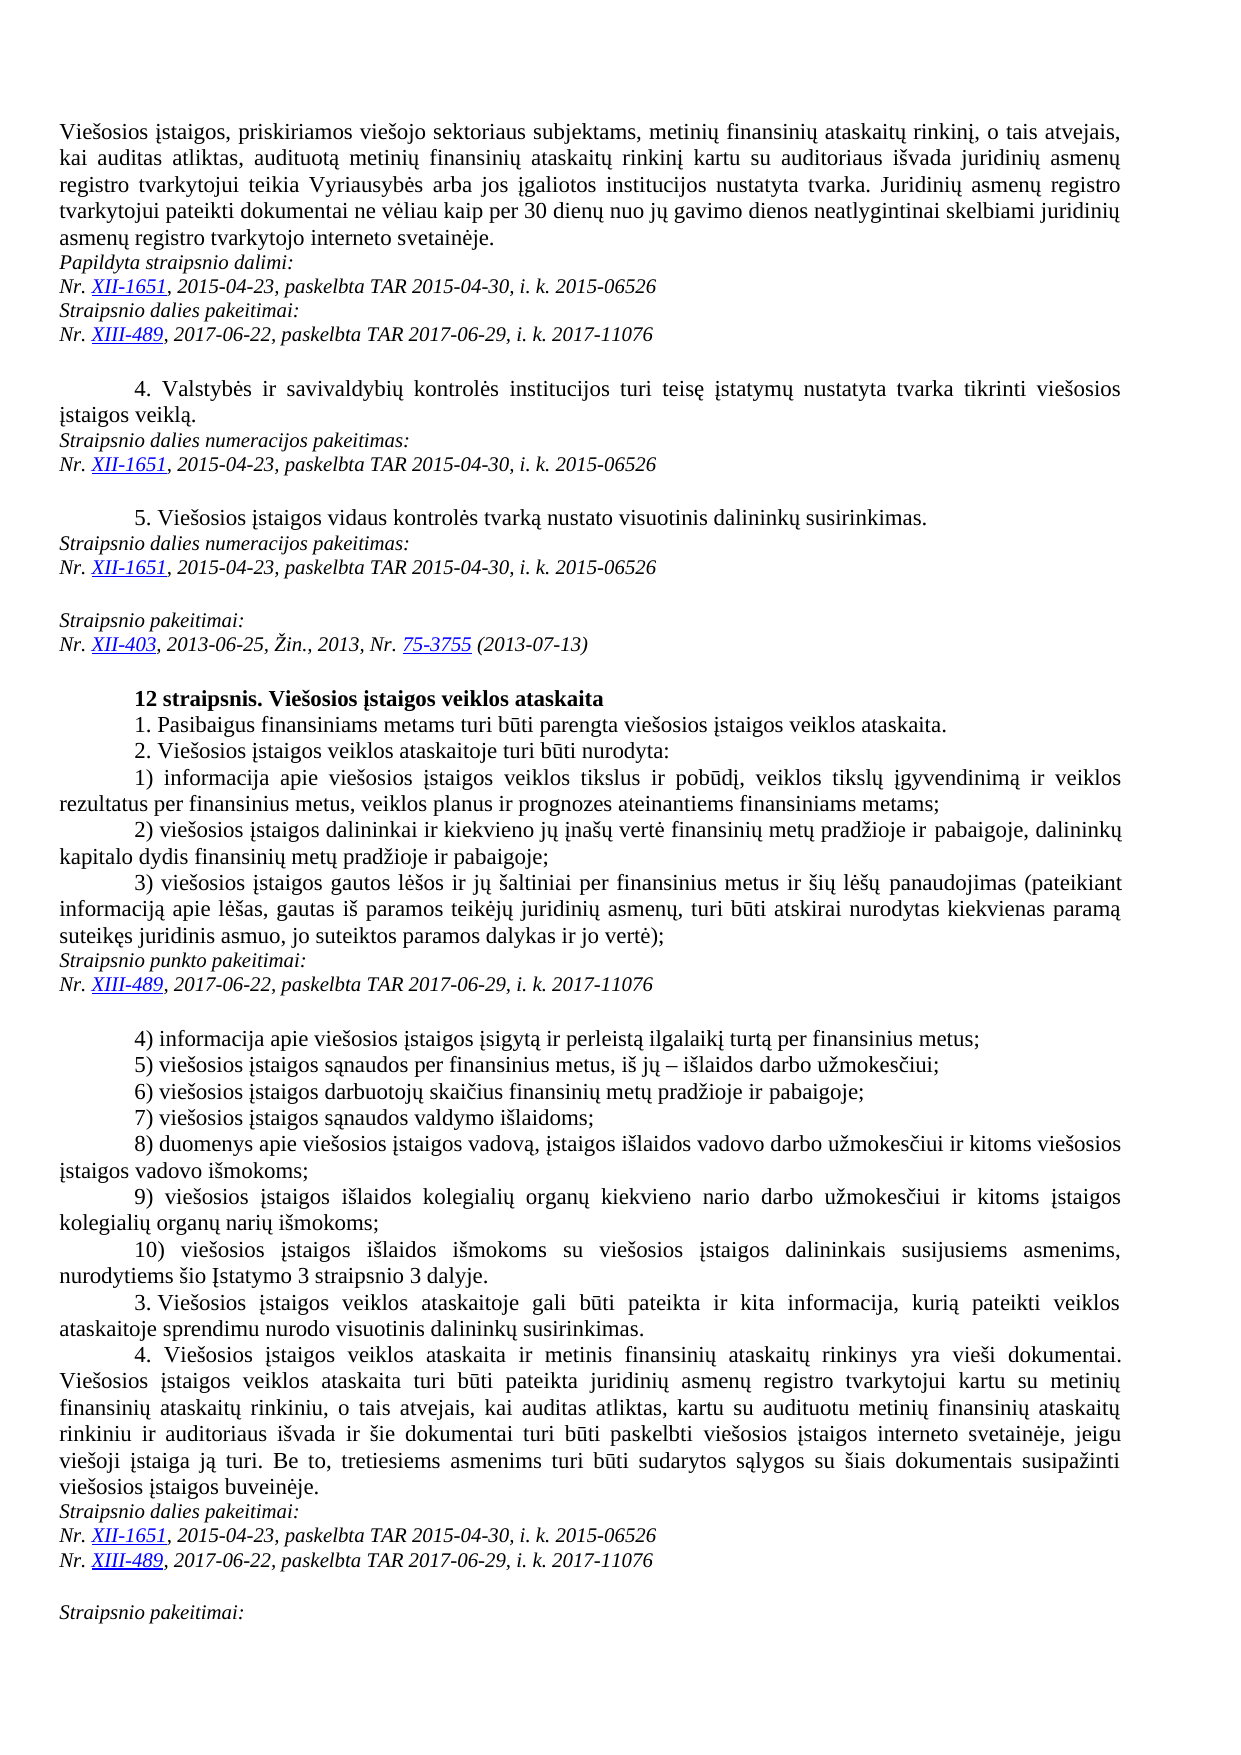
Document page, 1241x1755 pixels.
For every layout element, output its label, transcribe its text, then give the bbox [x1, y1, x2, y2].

text Nr. XII-1651, 2015-04-23, paskelbta TAR 2015-04-30, i. k. 2015-06526 [59, 1523, 1122, 1547]
text Nr. XIII-489, 2017-06-22, paskelbta TAR 2017-06-29, i. k. 2017-11076 [59, 1547, 1122, 1572]
text 3) viešosios įstaigos gautos lėšos ir jų šaltiniai per finansinius metus ir šių lėšų panaudojimas (pateikiant informaciją apie lėšas, gautas iš paramos teikėjų juridinių asmenų, turi būti atskirai nurodytas kiekvienas paramą suteikęs juridinis asmuo, jo suteiktos paramos dalykas ir jo vertė); [59, 869, 1122, 948]
text Straipsnio pakeitimai: [59, 608, 1122, 632]
text Papildyta straipsnio dalimi: [59, 250, 1122, 274]
text 12 straipsnis. Viešosios įstaigos veiklos ataskaita [59, 684, 1122, 711]
text 4. Valstybės ir savivaldybių kontrolės institucijos turi teisę įstatymų nustatyta tvarka tikrinti viešosios įstaigos veiklą. [59, 375, 1122, 428]
text Nr. XII-403, 2013-06-25, Žin., 2013, Nr. 75-3755 (2013-07-13) [59, 632, 1122, 656]
text Straipsnio dalies numeracijos pakeitimas: [59, 531, 1122, 555]
text Straipsnio punkto pakeitimai: [59, 948, 1122, 972]
text Nr. XII-1651, 2015-04-23, paskelbta TAR 2015-04-30, i. k. 2015-06526 [59, 555, 1122, 579]
text 5. Viešosios įstaigos vidaus kontrolės tvarką nustato visuotinis dalininkų susirinkimas. [59, 504, 1122, 531]
text 4) informacija apie viešosios įstaigos įsigytą ir perleistą ilgalaikį turtą per finansinius metus; [59, 1025, 1122, 1051]
text 1. Pasibaigus finansiniams metams turi būti parengta viešosios įstaigos veiklos ataskaita. [59, 711, 1122, 737]
text Straipsnio dalies numeracijos pakeitimas: [59, 428, 1122, 452]
text 8) duomenys apie viešosios įstaigos vadovą, įstaigos išlaidos vadovo darbo užmokesčiui ir kitoms viešosios įstaigos vadovo išmokoms; [59, 1130, 1122, 1183]
text 3. Viešosios įstaigos veiklos ataskaitoje gali būti pateikta ir kita informacija, kurią pateikti veiklos ataskaitoje sprendimu nurodo visuotinis dalininkų susirinkimas. [59, 1288, 1122, 1341]
text 6) viešosios įstaigos darbuotojų skaičius finansinių metų pradžioje ir pabaigoje; [59, 1078, 1122, 1104]
text Straipsnio dalies pakeitimai: [59, 298, 1122, 322]
text 4. Viešosios įstaigos veiklos ataskaita ir metinis finansinių ataskaitų rinkinys yra vieši dokumentai. Viešosios įstaigos veiklos ataskaita turi būti pateikta juridinių asmenų registro tvarkytojui kartu su metinių finansinių ataskaitų rinkiniu, o tais atvejais, kai auditas atliktas, kartu su audituotu metinių finansinių ataskaitų rinkiniu ir auditoriaus išvada ir šie dokumentai turi būti paskelbti viešosios įstaigos interneto svetainėje, jeigu viešoji įstaiga ją turi. Be to, tretiesiems asmenims turi būti sudarytos sąlygos su šiais dokumentais susipažinti viešosios įstaigos buveinėje. [59, 1341, 1122, 1499]
text Nr. XII-1651, 2015-04-23, paskelbta TAR 2015-04-30, i. k. 2015-06526 [59, 274, 1122, 298]
text 2) viešosios įstaigos dalininkai ir kiekvieno jų įnašų vertė finansinių metų pradžioje ir pabaigoje, dalininkų kapitalo dydis finansinių metų pradžioje ir pabaigoje; [59, 816, 1122, 869]
text Nr. XIII-489, 2017-06-22, paskelbta TAR 2017-06-29, i. k. 2017-11076 [59, 972, 1122, 996]
text Viešosios įstaigos, priskiriamos viešojo sektoriaus subjektams, metinių finansinių ataskaitų rinkinį, o tais atvejais, kai auditas atliktas, audituotą metinių finansinių ataskaitų rinkinį kartu su auditoriaus išvada juridinių asmenų registro tvarkytojui teikia Vyriausybės arba jos įgaliotos institucijos nustatyta tvarka. Juridinių asmenų registro tvarkytojui pateikti dokumentai ne vėliau kaip per 30 dienų nuo jų gavimo dienos neatlygintinai skelbiami juridinių asmenų registro tvarkytojo interneto svetainėje. [59, 118, 1122, 250]
text Nr. XII-1651, 2015-04-23, paskelbta TAR 2015-04-30, i. k. 2015-06526 [59, 452, 1122, 476]
text 9) viešosios įstaigos išlaidos kolegialių organų kiekvieno nario darbo užmokesčiui ir kitoms įstaigos kolegialių organų narių išmokoms; [59, 1183, 1122, 1236]
text 1) informacija apie viešosios įstaigos veiklos tikslus ir pobūdį, veiklos tikslų įgyvendinimą ir veiklos rezultatus per finansinius metus, veiklos planus ir prognozes ateinantiems finansiniams metams; [59, 764, 1122, 816]
text 2. Viešosios įstaigos veiklos ataskaitoje turi būti nurodyta: [59, 737, 1122, 764]
text Straipsnio pakeitimai: [59, 1600, 1122, 1624]
text Nr. XIII-489, 2017-06-22, paskelbta TAR 2017-06-29, i. k. 2017-11076 [59, 322, 1122, 346]
text 10) viešosios įstaigos išlaidos išmokoms su viešosios įstaigos dalininkais susijusiems asmenims, nurodytiems šio Įstatymo 3 straipsnio 3 dalyje. [59, 1236, 1122, 1288]
text Straipsnio dalies pakeitimai: [59, 1499, 1122, 1523]
text 7) viešosios įstaigos sąnaudos valdymo išlaidoms; [59, 1104, 1122, 1130]
text 5) viešosios įstaigos sąnaudos per finansinius metus, iš jų – išlaidos darbo užmokesčiui; [59, 1051, 1122, 1078]
